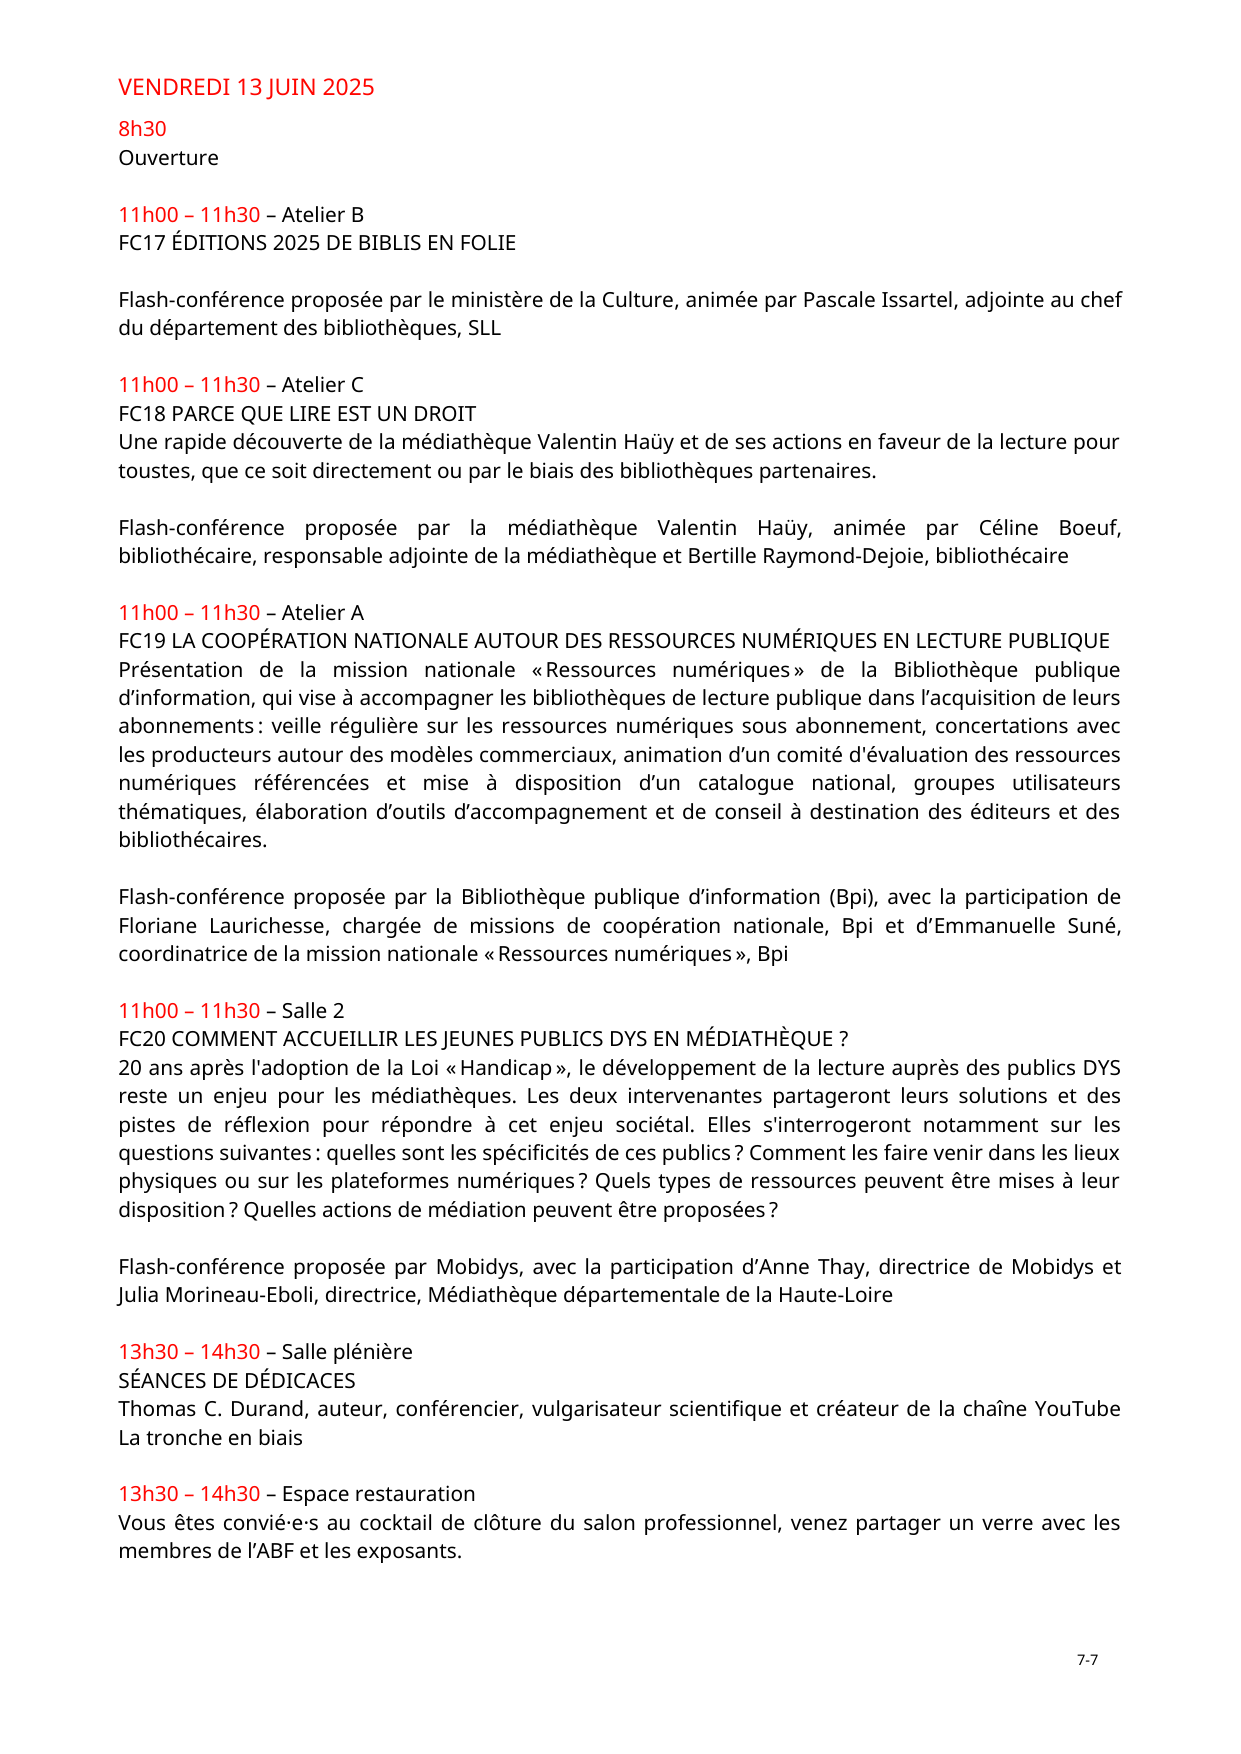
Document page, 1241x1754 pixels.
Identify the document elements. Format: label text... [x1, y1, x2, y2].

text 11h00 – 11h30 – Salle 2 [118, 996, 1122, 1024]
text Ouverture [118, 143, 1122, 171]
text 11h00 – 11h30 – Atelier B [118, 200, 1122, 228]
text Vous êtes convié·e·s au cocktail de clôture du salon professionnel, venez partager un verre avec les membres de l’ABF et les exposants. [118, 1508, 1122, 1565]
text 20 ans après l'adoption de la Loi « Handicap », le développement de la lecture auprès des publics DYS reste un enjeu pour les médiathèques. Les deux intervenantes partageront leurs solutions et des pistes de réflexion pour répondre à cet enjeu sociétal. Elles s'interrogeront notamment sur les questions suivantes : quelles sont les spécificités de ces publics ? Comment les faire venir dans les lieux physiques ou sur les plateformes numériques ? Quels types de ressources peuvent être mises à leur disposition ? Quelles actions de médiation peuvent être proposées ? [118, 1053, 1122, 1223]
text 11h00 – 11h30 – Atelier A [118, 598, 1122, 626]
text Flash-conférence proposée par la médiathèque Valentin Haüy, animée par Céline Boeuf, bibliothécaire, responsable adjointe de la médiathèque et Bertille Raymond-Dejoie, bibliothécaire [118, 513, 1122, 569]
text 13h30 – 14h30 – Salle plénière [118, 1337, 1122, 1366]
text SÉANCES DE DÉDICACES [118, 1366, 1122, 1394]
text FC20 COMMENT ACCUEILLIR LES JEUNES PUBLICS DYS EN MÉDIATHÈQUE ? [118, 1024, 1122, 1053]
text FC18 PARCE QUE LIRE EST UN DROIT [118, 399, 1122, 427]
text Une rapide découverte de la médiathèque Valentin Haüy et de ses actions en faveur de la lecture pour toustes, que ce soit directement ou par le biais des bibliothèques partenaires. [118, 427, 1122, 484]
text Flash-conférence proposée par la Bibliothèque publique d’information (Bpi), avec la participation de Floriane Laurichesse, chargée de missions de coopération nationale, Bpi et d’Emmanuelle Suné, coordinatrice de la mission nationale « Ressources numériques », Bpi [118, 882, 1122, 968]
subtitle VENDREDI 13 JUIN 2025 [118, 71, 1122, 102]
text Flash-conférence proposée par le ministère de la Culture, animée par Pascale Issartel, adjointe au chef du département des bibliothèques, SLL [118, 285, 1122, 342]
text Flash-conférence proposée par Mobidys, avec la participation d’Anne Thay, directrice de Mobidys et Julia Morineau-Eboli, directrice, Médiathèque départementale de la Haute-Loire [118, 1252, 1122, 1309]
text 8h30 [118, 114, 1122, 143]
text FC17 ÉDITIONS 2025 DE BIBLIS EN FOLIE [118, 228, 1122, 257]
text Thomas C. Durand, auteur, conférencier, vulgarisateur scientifique et créateur de la chaîne YouTube La tronche en biais [118, 1394, 1122, 1451]
text 11h00 – 11h30 – Atelier C [118, 370, 1122, 399]
text FC19 LA COOPÉRATION NATIONALE AUTOUR DES RESSOURCES NUMÉRIQUES EN LECTURE PUBLIQUE [118, 626, 1122, 655]
text Présentation de la mission nationale « Ressources numériques » de la Bibliothèque publique d’information, qui vise à accompagner les bibliothèques de lecture publique dans l’acquisition de leurs abonnements : veille régulière sur les ressources numériques sous abonnement, concertations avec les producteurs autour des modèles commerciaux, animation d’un comité d'évaluation des ressources numériques référencées et mise à disposition d’un catalogue national, groupes utilisateurs thématiques, élaboration d’outils d’accompagnement et de conseil à destination des éditeurs et des bibliothécaires. [118, 655, 1122, 854]
text 13h30 – 14h30 – Espace restauration [118, 1479, 1122, 1508]
